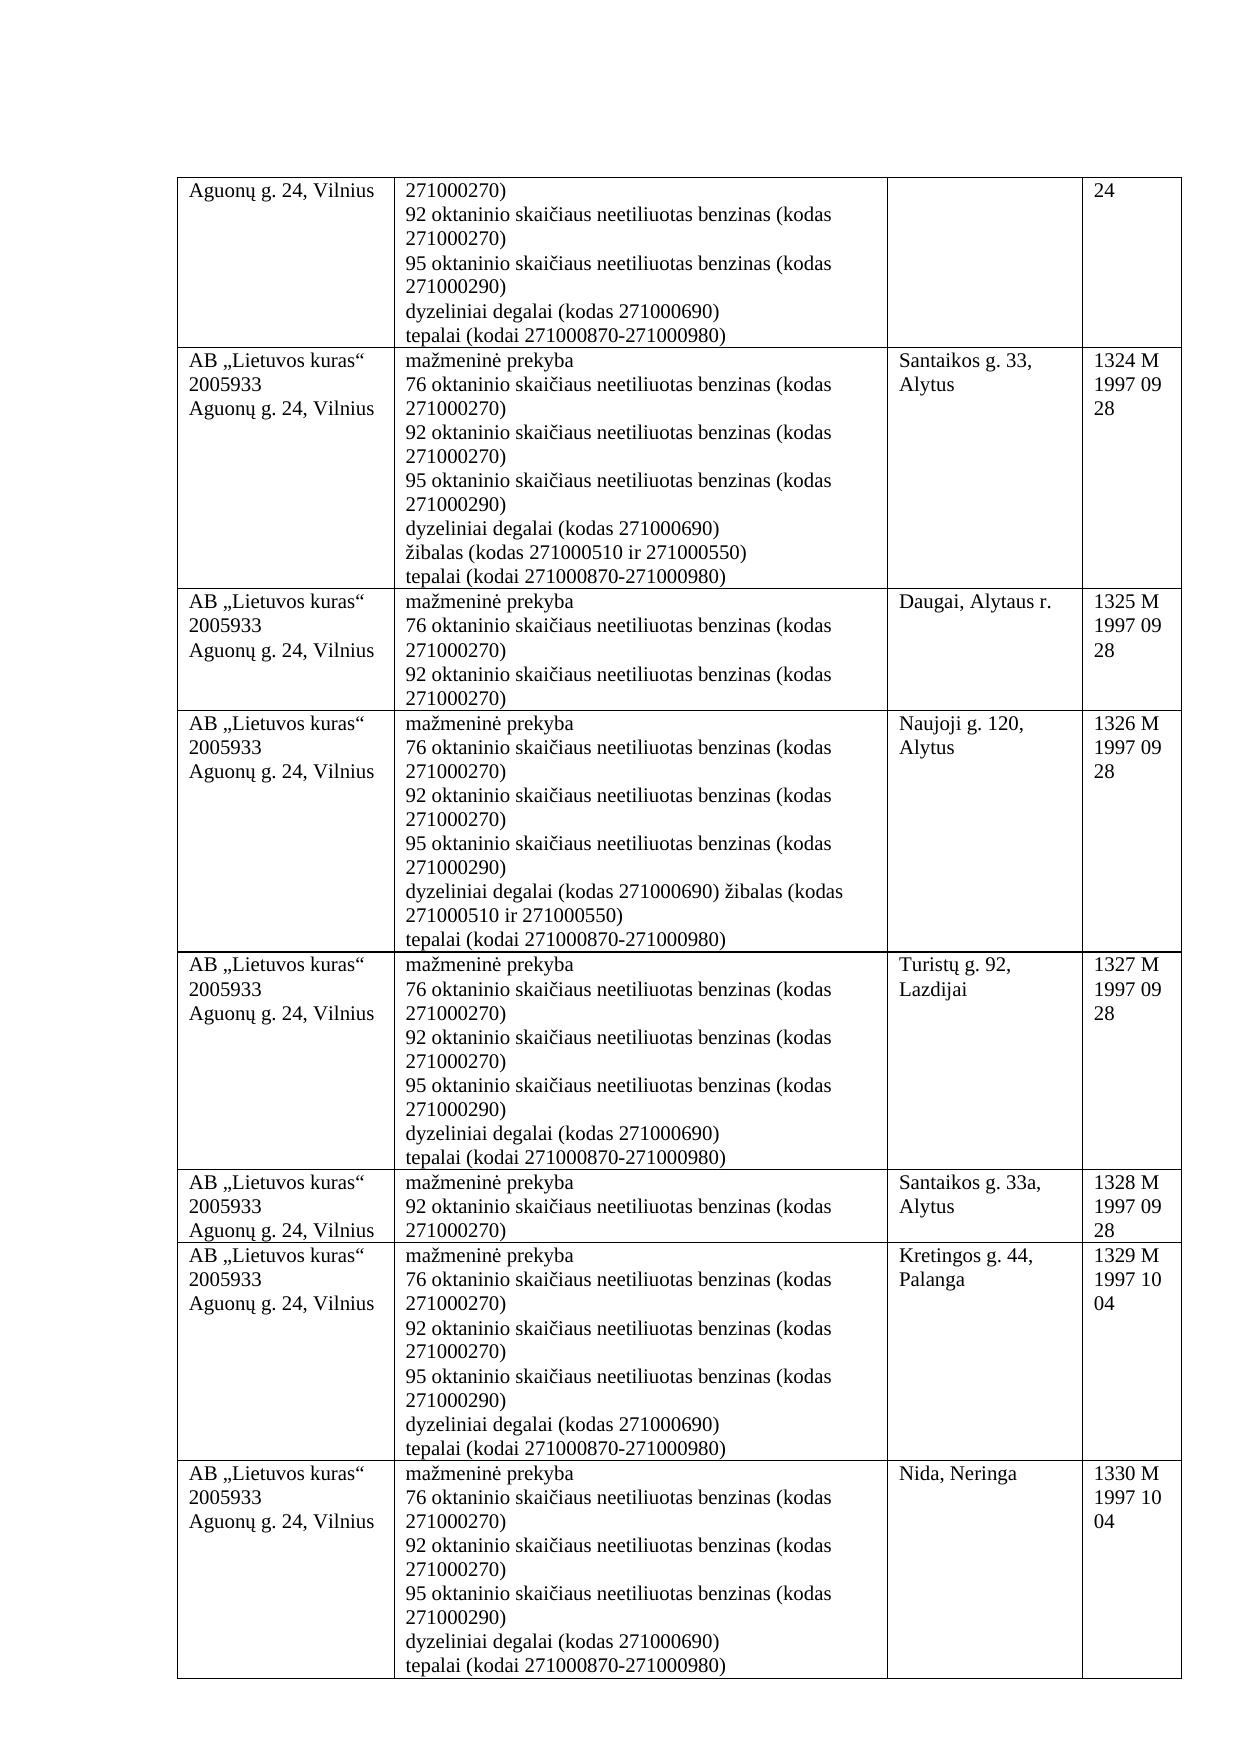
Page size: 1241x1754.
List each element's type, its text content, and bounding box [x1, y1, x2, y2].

table_cell AB „Lietuvos kuras“ 2005933 Aguonų g. 24, Vilnius [178, 711, 394, 951]
table_cell 1325 M 1997 09 28 [1083, 589, 1181, 710]
table_cell 1328 M 1997 09 28 [1083, 1170, 1181, 1242]
table_cell [888, 178, 1082, 347]
table_cell mažmeninė prekyba 76 oktaninio skaičiaus neetiliuotas benzinas (kodas 271000270) 92 oktaninio skaičiaus neetiliuotas benzinas (kodas 271000270) 95 oktaninio skaičiaus neetiliuotas benzinas (kodas 271000290) dyzeliniai degalai (kodas 271000690) tepalai (kodai 271000870-271000980) [395, 953, 887, 1169]
table_cell 24 [1083, 178, 1181, 347]
table_cell mažmeninė prekyba 76 oktaninio skaičiaus neetiliuotas benzinas (kodas 271000270) 92 oktaninio skaičiaus neetiliuotas benzinas (kodas 271000270) 95 oktaninio skaičiaus neetiliuotas benzinas (kodas 271000290) dyzeliniai degalai (kodas 271000690) žibalas (kodas 271000510 ir 271000550) tepalai (kodai 271000870-271000980) [395, 348, 887, 588]
table_cell mažmeninė prekyba 76 oktaninio skaičiaus neetiliuotas benzinas (kodas 271000270) 92 oktaninio skaičiaus neetiliuotas benzinas (kodas 271000270) 95 oktaninio skaičiaus neetiliuotas benzinas (kodas 271000290) dyzeliniai degalai (kodas 271000690) žibalas (kodas 271000510 ir 271000550) tepalai (kodai 271000870-271000980) [395, 711, 887, 951]
table_cell Daugai, Alytaus r. [888, 589, 1082, 710]
table_cell Naujoji g. 120, Alytus [888, 711, 1082, 951]
table_cell AB „Lietuvos kuras“ 2005933 Aguonų g. 24, Vilnius [178, 1243, 394, 1460]
table_cell AB „Lietuvos kuras“ 2005933 Aguonų g. 24, Vilnius [178, 953, 394, 1169]
table_cell Santaikos g. 33a, Alytus [888, 1170, 1082, 1242]
table_cell mažmeninė prekyba 76 oktaninio skaičiaus neetiliuotas benzinas (kodas 271000270) 92 oktaninio skaičiaus neetiliuotas benzinas (kodas 271000270) 95 oktaninio skaičiaus neetiliuotas benzinas (kodas 271000290) dyzeliniai degalai (kodas 271000690) tepalai (kodai 271000870-271000980) [395, 1461, 887, 1677]
table_cell 1329 M 1997 10 04 [1083, 1243, 1181, 1460]
table_cell Aguonų g. 24, Vilnius [178, 178, 394, 347]
table_cell 1324 M 1997 09 28 [1083, 348, 1181, 588]
table_cell mažmeninė prekyba 92 oktaninio skaičiaus neetiliuotas benzinas (kodas 271000270) [395, 1170, 887, 1242]
table_cell AB „Lietuvos kuras“ 2005933 Aguonų g. 24, Vilnius [178, 589, 394, 710]
table_cell 1327 M 1997 09 28 [1083, 953, 1181, 1169]
table_cell mažmeninė prekyba 76 oktaninio skaičiaus neetiliuotas benzinas (kodas 271000270) 92 oktaninio skaičiaus neetiliuotas benzinas (kodas 271000270) [395, 589, 887, 710]
table_cell Santaikos g. 33, Alytus [888, 348, 1082, 588]
table_cell 271000270) 92 oktaninio skaičiaus neetiliuotas benzinas (kodas 271000270) 95 oktaninio skaičiaus neetiliuotas benzinas (kodas 271000290) dyzeliniai degalai (kodas 271000690) tepalai (kodai 271000870-271000980) [395, 178, 887, 347]
table_cell Kretingos g. 44, Palanga [888, 1243, 1082, 1460]
table_cell AB „Lietuvos kuras“ 2005933 Aguonų g. 24, Vilnius [178, 348, 394, 588]
table_cell 1330 M 1997 10 04 [1083, 1461, 1181, 1677]
table_cell AB „Lietuvos kuras“ 2005933 Aguonų g. 24, Vilnius [178, 1461, 394, 1677]
table_cell Turistų g. 92, Lazdijai [888, 953, 1082, 1169]
table_cell Nida, Neringa [888, 1461, 1082, 1677]
table_cell AB „Lietuvos kuras“ 2005933 Aguonų g. 24, Vilnius [178, 1170, 394, 1242]
table_cell mažmeninė prekyba 76 oktaninio skaičiaus neetiliuotas benzinas (kodas 271000270) 92 oktaninio skaičiaus neetiliuotas benzinas (kodas 271000270) 95 oktaninio skaičiaus neetiliuotas benzinas (kodas 271000290) dyzeliniai degalai (kodas 271000690) tepalai (kodai 271000870-271000980) [395, 1243, 887, 1460]
table_cell 1326 M 1997 09 28 [1083, 711, 1181, 951]
